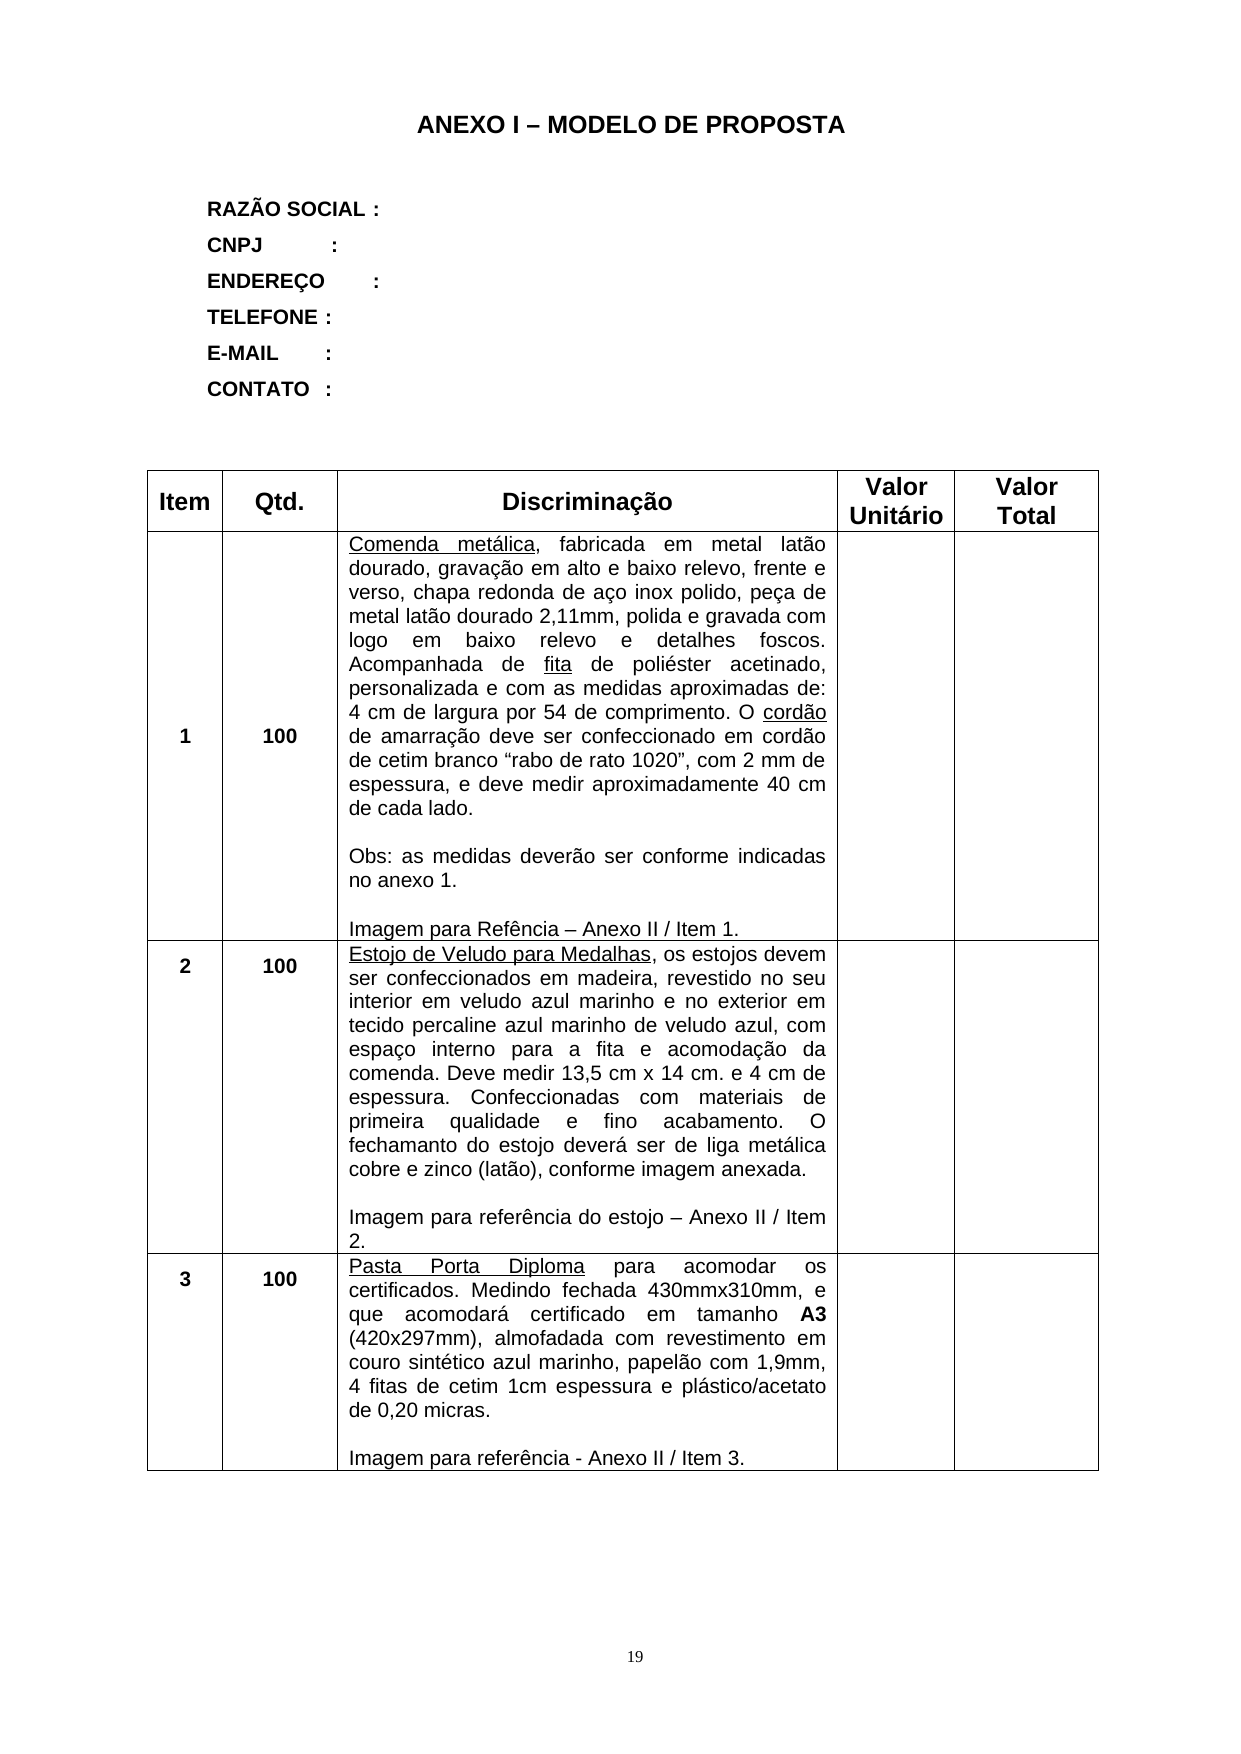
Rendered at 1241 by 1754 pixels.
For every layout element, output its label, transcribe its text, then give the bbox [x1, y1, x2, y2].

text ANEXO I – MODELO DE PROPOSTA [148, 112, 1115, 139]
table_cell 100 [223, 532, 337, 940]
subtitle E-MAIL : [207, 341, 1122, 364]
table_cell Estojo de Veludo para Medalhas, os estojos devem ser confeccionados em madeira, revestido no seu interior em veludo azul marinho e no exterior em tecido percaline azul marinho de veludo azul, com espaço interno para a fita e acomodação da comenda. Deve medir 13,5 cm x 14 cm. e 4 cm de espessura. Confeccionadas com materiais de primeira qualidade e fino acabamento. O fechamanto do estojo deverá ser de liga metálica cobre e zinco (latão), conforme imagem anexada. Imagem para referência do estojo – Anexo II / Item 2. [338, 941, 837, 1253]
table_header Item [148, 471, 222, 531]
table_cell 2 [148, 941, 222, 1253]
subtitle ENDEREÇO : [207, 269, 1122, 293]
table_cell [955, 532, 1098, 940]
table_cell 100 [223, 941, 337, 1253]
subtitle CONTATO : [207, 376, 1122, 400]
table_header Valor Unitário [838, 471, 954, 531]
table_cell [838, 941, 954, 1253]
table_cell 1 [148, 532, 222, 940]
table_header Valor Total [955, 471, 1098, 531]
table_header Qtd. [223, 471, 337, 531]
table_cell [955, 941, 1098, 1253]
table_header Discriminação [338, 471, 837, 531]
table_cell 100 [223, 1254, 337, 1469]
subtitle CNPJ : [207, 233, 1122, 257]
table_cell [838, 532, 954, 940]
table_cell [838, 1254, 954, 1469]
subtitle TELEFONE : [207, 304, 1122, 328]
subtitle RAZÃO SOCIAL : [207, 197, 1122, 221]
table_cell [955, 1254, 1098, 1469]
table_cell Comenda metálica, fabricada em metal latão dourado, gravação em alto e baixo relevo, frente e verso, chapa redonda de aço inox polido, peça de metal latão dourado 2,11mm, polida e gravada com logo em baixo relevo e detalhes foscos. Acompanhada de fita de poliéster acetinado, personalizada e com as medidas aproximadas de: 4 cm de largura por 54 de comprimento. O cordão de amarração deve ser confeccionado em cordão de cetim branco “rabo de rato 1020”, com 2 mm de espessura, e deve medir aproximadamente 40 cm de cada lado. Obs: as medidas deverão ser conforme indicadas no anexo 1. Imagem para Refência – Anexo II / Item 1. [338, 532, 837, 940]
table_cell 3 [148, 1254, 222, 1469]
table_cell Pasta Porta Diploma para acomodar os certificados. Medindo fechada 430mmx310mm, e que acomodará certificado em tamanho A3 (420x297mm), almofadada com revestimento em couro sintético azul marinho, papelão com 1,9mm, 4 fitas de cetim 1cm espessura e plástico/acetato de 0,20 micras. Imagem para referência - Anexo II / Item 3. [338, 1254, 837, 1469]
